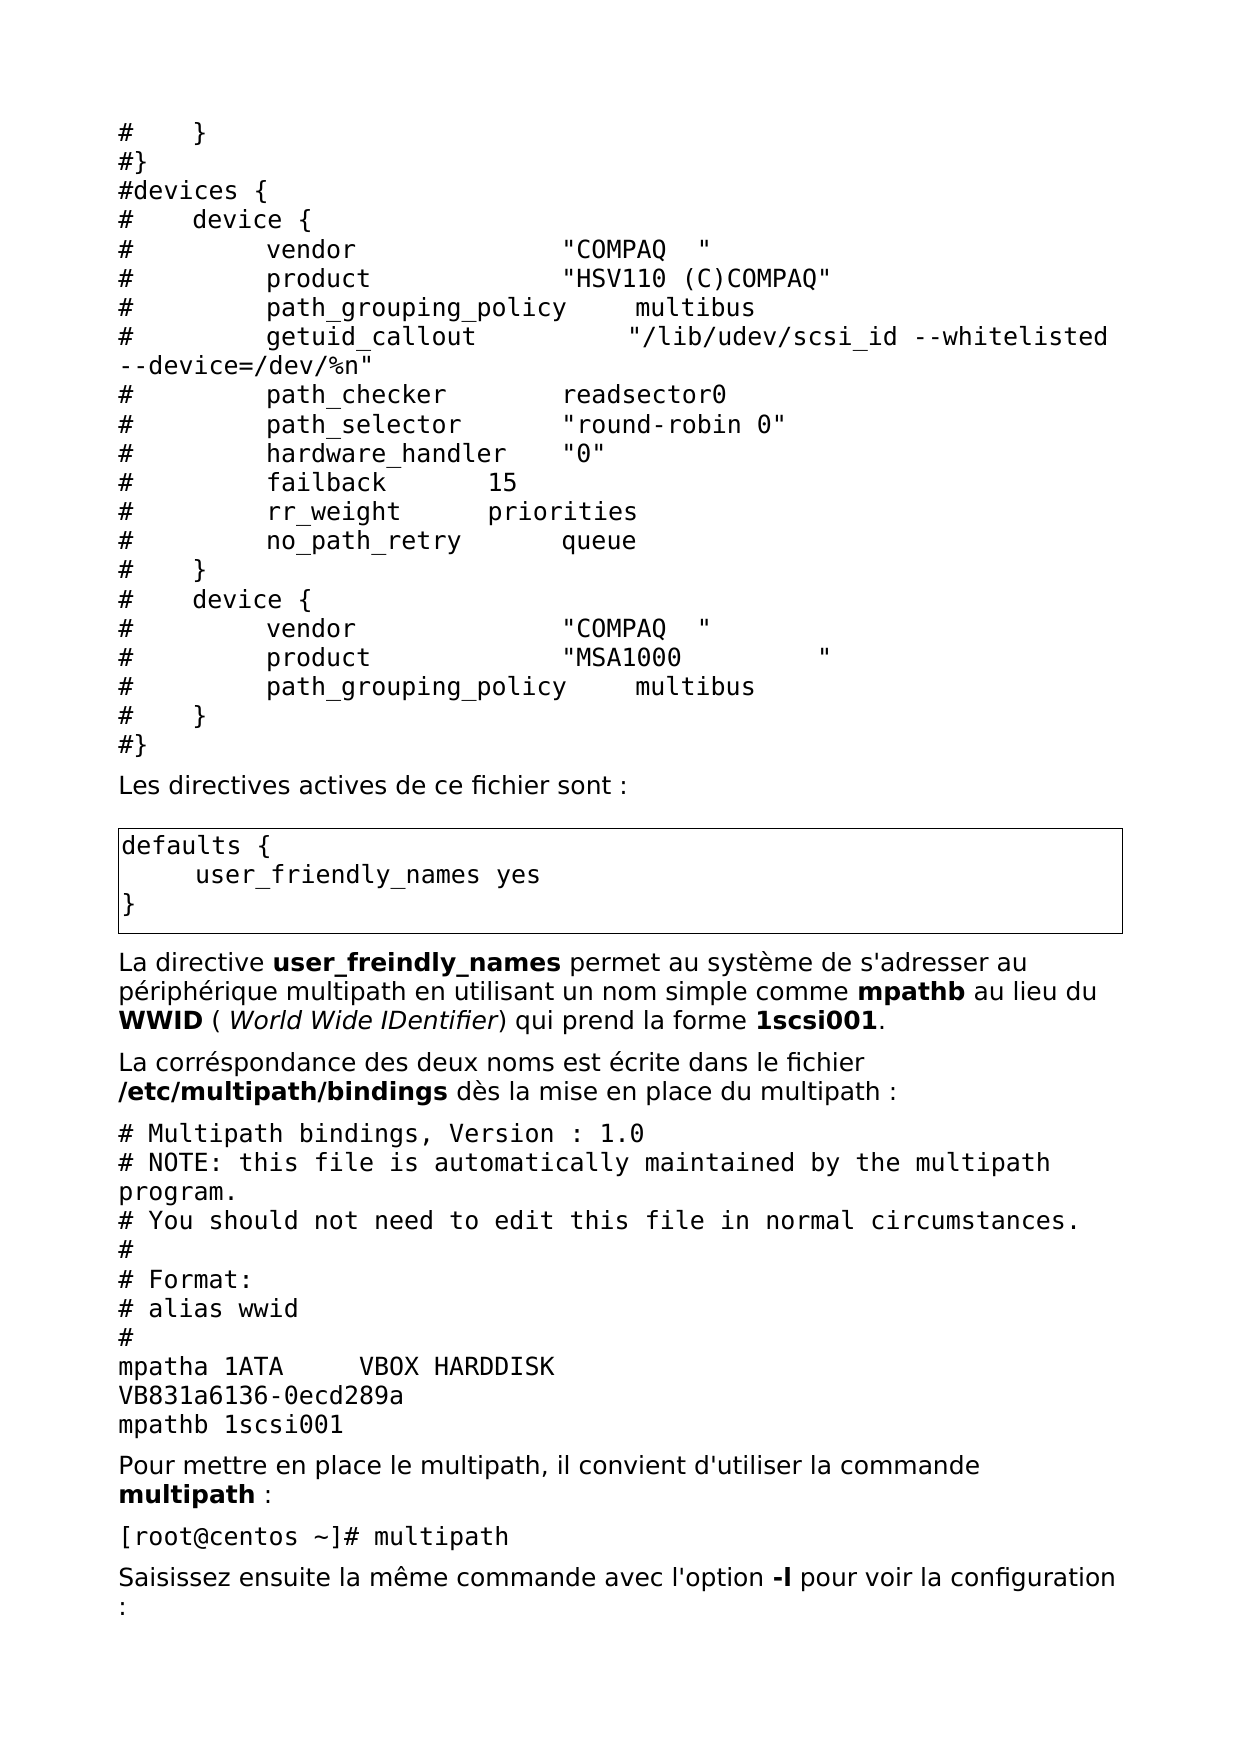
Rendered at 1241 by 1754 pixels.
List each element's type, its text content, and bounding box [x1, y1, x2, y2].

text La corréspondance des deux noms est écrite dans le fichier /etc/multipath/bindings dès la mise en place du multipath : [118, 1048, 1122, 1106]
text [root@centos ~]# multipath [118, 1522, 1122, 1552]
text Pour mettre en place le multipath, il convient d'utiliser la commande multipath : [118, 1452, 1122, 1510]
table_header defaults { user_friendly_names yes } [119, 829, 1122, 933]
text La directive user_freindly_names permet au système de s'adresser au périphérique multipath en utilisant un nom simple comme mpathb au lieu du WWID ( World Wide IDentifier) qui prend la forme 1scsi001. [118, 948, 1122, 1036]
text Saisissez ensuite la même commande avec l'option -l pour voir la configuration : [118, 1563, 1122, 1622]
text Les directives actives de ce fichier sont : [118, 772, 1122, 801]
text # } #} #devices { # device { # vendor "COMPAQ " # product "HSV110 (C)COMPAQ" # path_grouping_policy multibus # getuid_callout "/lib/udev/scsi_id --whitelisted --device=/dev/%n" # path_checker readsector0 # path_selector "round-robin 0" # hardware_handler "0" # failback 15 # rr_weight priorities # no_path_retry queue # } # device { # vendor "COMPAQ " # product "MSA1000 " # path_grouping_policy multibus # } #} [118, 118, 1122, 760]
text # Multipath bindings, Version : 1.0 # NOTE: this file is automatically maintained by the multipath program. # You should not need to edit this file in normal circumstances. # # Format: # alias wwid # mpatha 1ATA VBOX HARDDISK VB831a6136-0ecd289a mpathb 1scsi001 [118, 1119, 1122, 1440]
